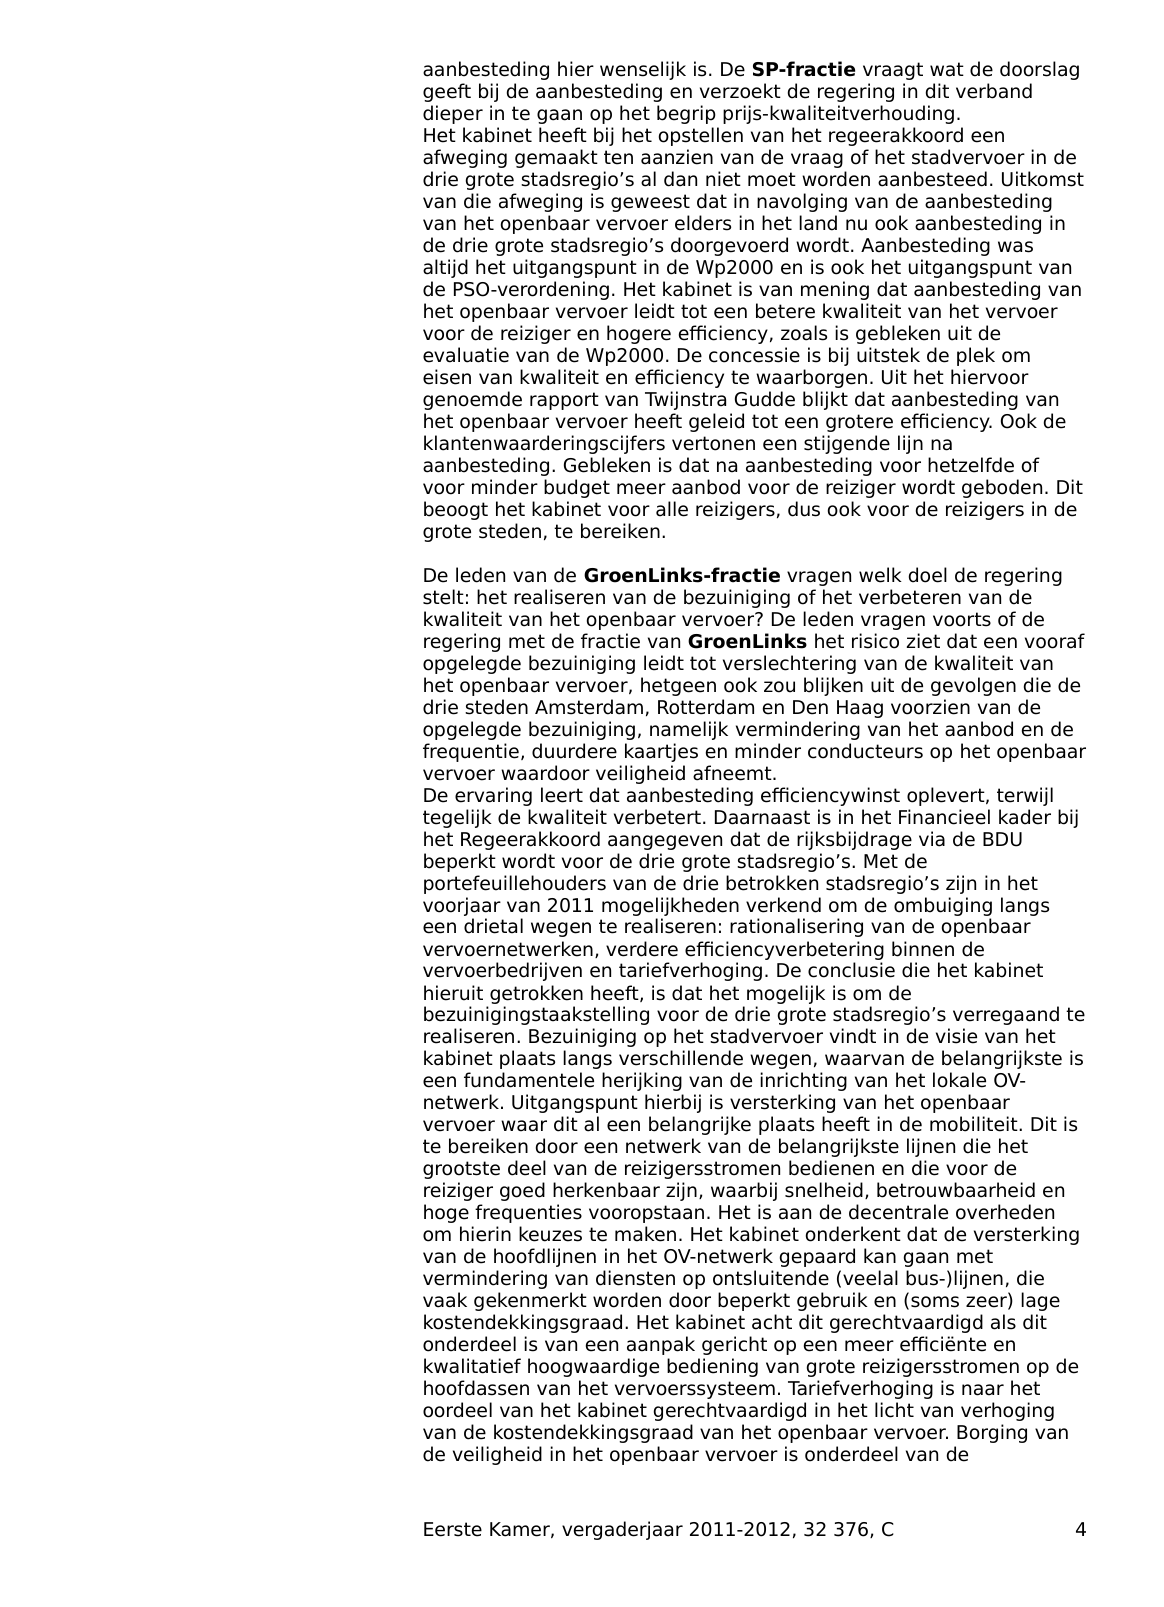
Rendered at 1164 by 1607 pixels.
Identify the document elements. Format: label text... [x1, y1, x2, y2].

text Het kabinet heeft bij het opstellen van het regeerakkoord een afweging gemaakt ten aanzien van de vraag of het stadvervoer in de drie grote stadsregio’s al dan niet moet worden aanbesteed. Uitkomst van die afweging is geweest dat in navolging van de aanbesteding van het openbaar vervoer elders in het land nu ook aanbesteding in de drie grote stadsregio’s doorgevoerd wordt. Aanbesteding was altijd het uitgangspunt in de Wp2000 en is ook het uitgangspunt van de PSO-verordening. Het kabinet is van mening dat aanbesteding van het openbaar vervoer leidt tot een betere kwaliteit van het vervoer voor de reiziger en hogere efficiency, zoals is gebleken uit de evaluatie van de Wp2000. De concessie is bij uitstek de plek om eisen van kwaliteit en efficiency te waarborgen. Uit het hiervoor genoemde rapport van Twijnstra Gudde blijkt dat aanbesteding van het openbaar vervoer heeft geleid tot een grotere efficiency. Ook de klantenwaarderingscijfers vertonen een stijgende lijn na aanbesteding. Gebleken is dat na aanbesteding voor hetzelfde of voor minder budget meer aanbod voor de reiziger wordt geboden. Dit beoogt het kabinet voor alle reizigers, dus ook voor de reizigers in de grote steden, te bereiken. [422, 125, 1087, 543]
text De ervaring leert dat aanbesteding efficiencywinst oplevert, terwijl tegelijk de kwaliteit verbetert. Daarnaast is in het Financieel kader bij het Regeerakkoord aangegeven dat de rijksbijdrage via de BDU beperkt wordt voor de drie grote stadsregio’s. Met de portefeuillehouders van de drie betrokken stadsregio’s zijn in het voorjaar van 2011 mogelijkheden verkend om de ombuiging langs een drietal wegen te realiseren: rationalisering van de openbaar vervoernetwerken, verdere efficiencyverbetering binnen de vervoerbedrijven en tariefverhoging. De conclusie die het kabinet hieruit getrokken heeft, is dat het mogelijk is om de bezuinigingstaakstelling voor de drie grote stadsregio’s verregaand te realiseren. Bezuiniging op het stadvervoer vindt in de visie van het kabinet plaats langs verschillende wegen, waarvan de belangrijkste is een fundamentele herijking van de inrichting van het lokale OV-netwerk. Uitgangspunt hierbij is versterking van het openbaar vervoer waar dit al een belangrijke plaats heeft in de mobiliteit. Dit is te bereiken door een netwerk van de belangrijkste lijnen die het grootste deel van de reizigersstromen bedienen en die voor de reiziger goed herkenbaar zijn, waarbij snelheid, betrouwbaarheid en hoge frequenties vooropstaan. Het is aan de decentrale overheden om hierin keuzes te maken. Het kabinet onderkent dat de versterking van de hoofdlijnen in het OV-netwerk gepaard kan gaan met vermindering van diensten op ontsluitende (veelal bus-)lijnen, die vaak gekenmerkt worden door beperkt gebruik en (soms zeer) lage kostendekkingsgraad. Het kabinet acht dit gerechtvaardigd als dit onderdeel is van een aanpak gericht op een meer efficiënte en kwalitatief hoogwaardige bediening van grote reizigersstromen op de hoofdassen van het vervoerssysteem. Tariefverhoging is naar het oordeel van het kabinet gerechtvaardigd in het licht van verhoging van de kostendekkingsgraad van het openbaar vervoer. Borging van de veiligheid in het openbaar vervoer is onderdeel van de [422, 784, 1087, 1466]
text aanbesteding hier wenselijk is. De SP-fractie vraagt wat de doorslag geeft bij de aanbesteding en verzoekt de regering in dit verband dieper in te gaan op het begrip prijs-kwaliteitverhouding. [422, 59, 1087, 125]
text De leden van de GroenLinks-fractie vragen welk doel de regering stelt: het realiseren van de bezuiniging of het verbeteren van de kwaliteit van het openbaar vervoer? De leden vragen voorts of de regering met de fractie van GroenLinks het risico ziet dat een vooraf opgelegde bezuiniging leidt tot verslechtering van de kwaliteit van het openbaar vervoer, hetgeen ook zou blijken uit de gevolgen die de drie steden Amsterdam, Rotterdam en Den Haag voorzien van de opgelegde bezuiniging, namelijk vermindering van het aanbod en de frequentie, duurdere kaartjes en minder conducteurs op het openbaar vervoer waardoor veiligheid afneemt. [422, 565, 1087, 784]
